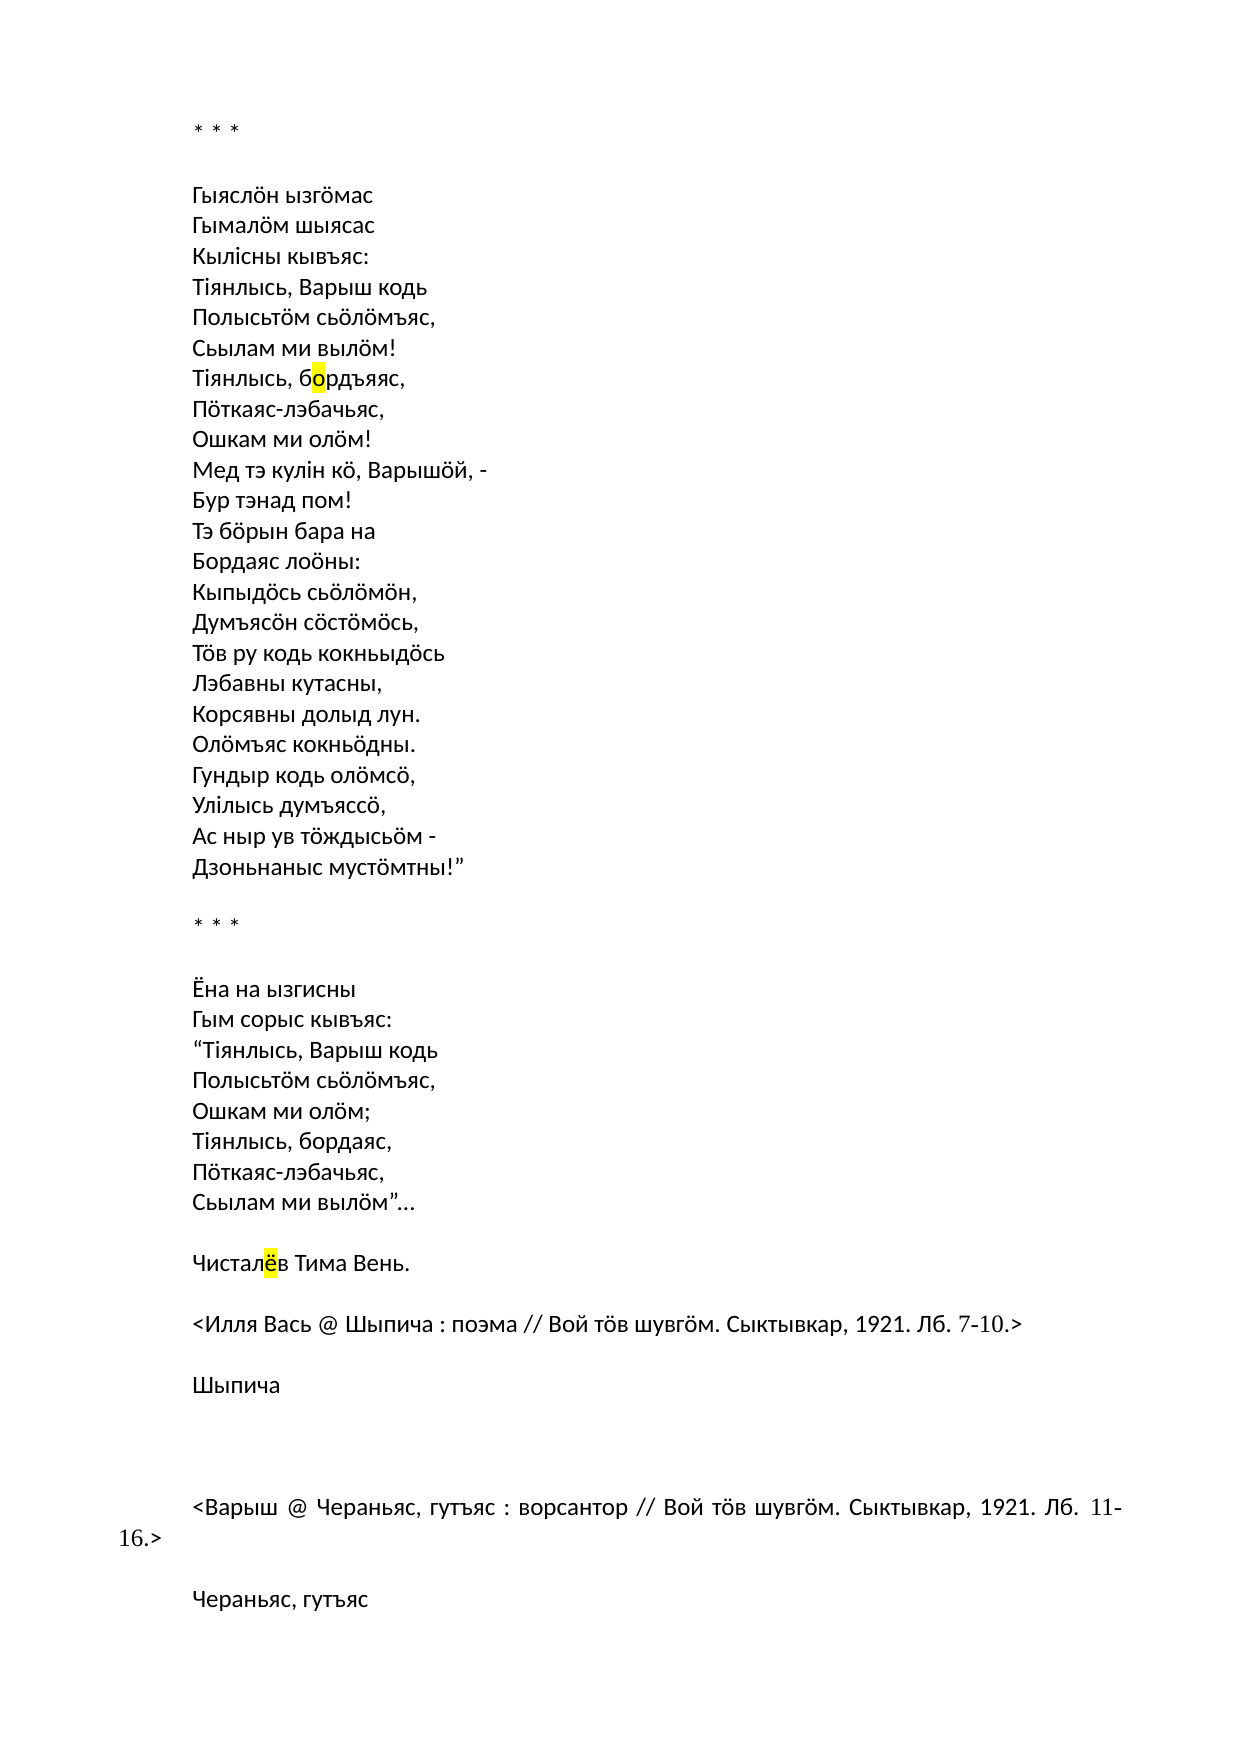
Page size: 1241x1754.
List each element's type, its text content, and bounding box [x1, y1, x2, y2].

text Ёна на ызгисны [118, 973, 1122, 1003]
text Полысьтӧм сьӧлӧмъяс, [118, 301, 1122, 332]
text <Илля Вась @ Шыпича : поэма // Вой тӧв шувгӧм. Сыктывкар, 1921. Лб. 7-10.> [118, 1308, 1122, 1339]
text Кылісны кывъяс: [118, 240, 1122, 271]
text Сьылам ми вылӧм! [118, 332, 1122, 362]
text * * * [118, 118, 1122, 149]
text Кыпыдӧсь сьӧлӧмӧн, [118, 576, 1122, 606]
text Чисталёв Тима Вень. [118, 1247, 1122, 1278]
text Гундыр кодь олӧмсӧ, [118, 759, 1122, 789]
text * * * [118, 912, 1122, 942]
text <Варыш @ Чераньяс, гутъяс : ворсантор // Вой тӧв шувгӧм. Сыктывкар, 1921. Лб. 11-16.> [118, 1492, 1122, 1553]
text Корсявны долыд лун. [118, 698, 1122, 728]
text Ошкам ми олӧм! [118, 423, 1122, 454]
text Гым сорыс кывъяс: [118, 1003, 1122, 1034]
text Олӧмъяс кокньӧдны. [118, 728, 1122, 759]
text Чераньяс, гутъяс [118, 1583, 1122, 1614]
text Бур тэнад пом! [118, 484, 1122, 515]
text Сьылам ми вылӧм”... [118, 1186, 1122, 1217]
text Тӧв ру кодь кокньыдӧсь [118, 637, 1122, 667]
text Тэ бӧрын бара на [118, 515, 1122, 545]
text Пӧткаяс-лэбачьяс, [118, 393, 1122, 423]
text Ошкам ми олӧм; [118, 1095, 1122, 1125]
text Мед тэ кулін кӧ, Варышӧй, - [118, 454, 1122, 484]
text Гыяслӧн ызгӧмас [118, 179, 1122, 210]
text Думъясӧн сӧстӧмӧсь, [118, 606, 1122, 637]
text Пӧткаяс-лэбачьяс, [118, 1156, 1122, 1186]
text Бордаяс лоӧны: [118, 545, 1122, 576]
text Лэбавны кутасны, [118, 667, 1122, 698]
text Тіянлысь, Варыш кодь [118, 271, 1122, 301]
text Улілысь думъяссӧ, [118, 789, 1122, 820]
text Ас ныр ув тӧждысьӧм - [118, 820, 1122, 851]
text “Тіянлысь, Варыш кодь [118, 1034, 1122, 1064]
text Полысьтӧм сьӧлӧмъяс, [118, 1064, 1122, 1095]
text Тіянлысь, бордаяс, [118, 1125, 1122, 1156]
text Дзоньнаныс мустӧмтны!” [118, 851, 1122, 881]
text Гымалӧм шыясас [118, 210, 1122, 240]
text Шыпича [118, 1369, 1122, 1400]
text Тіянлысь, бордъяяс, [118, 362, 1122, 393]
